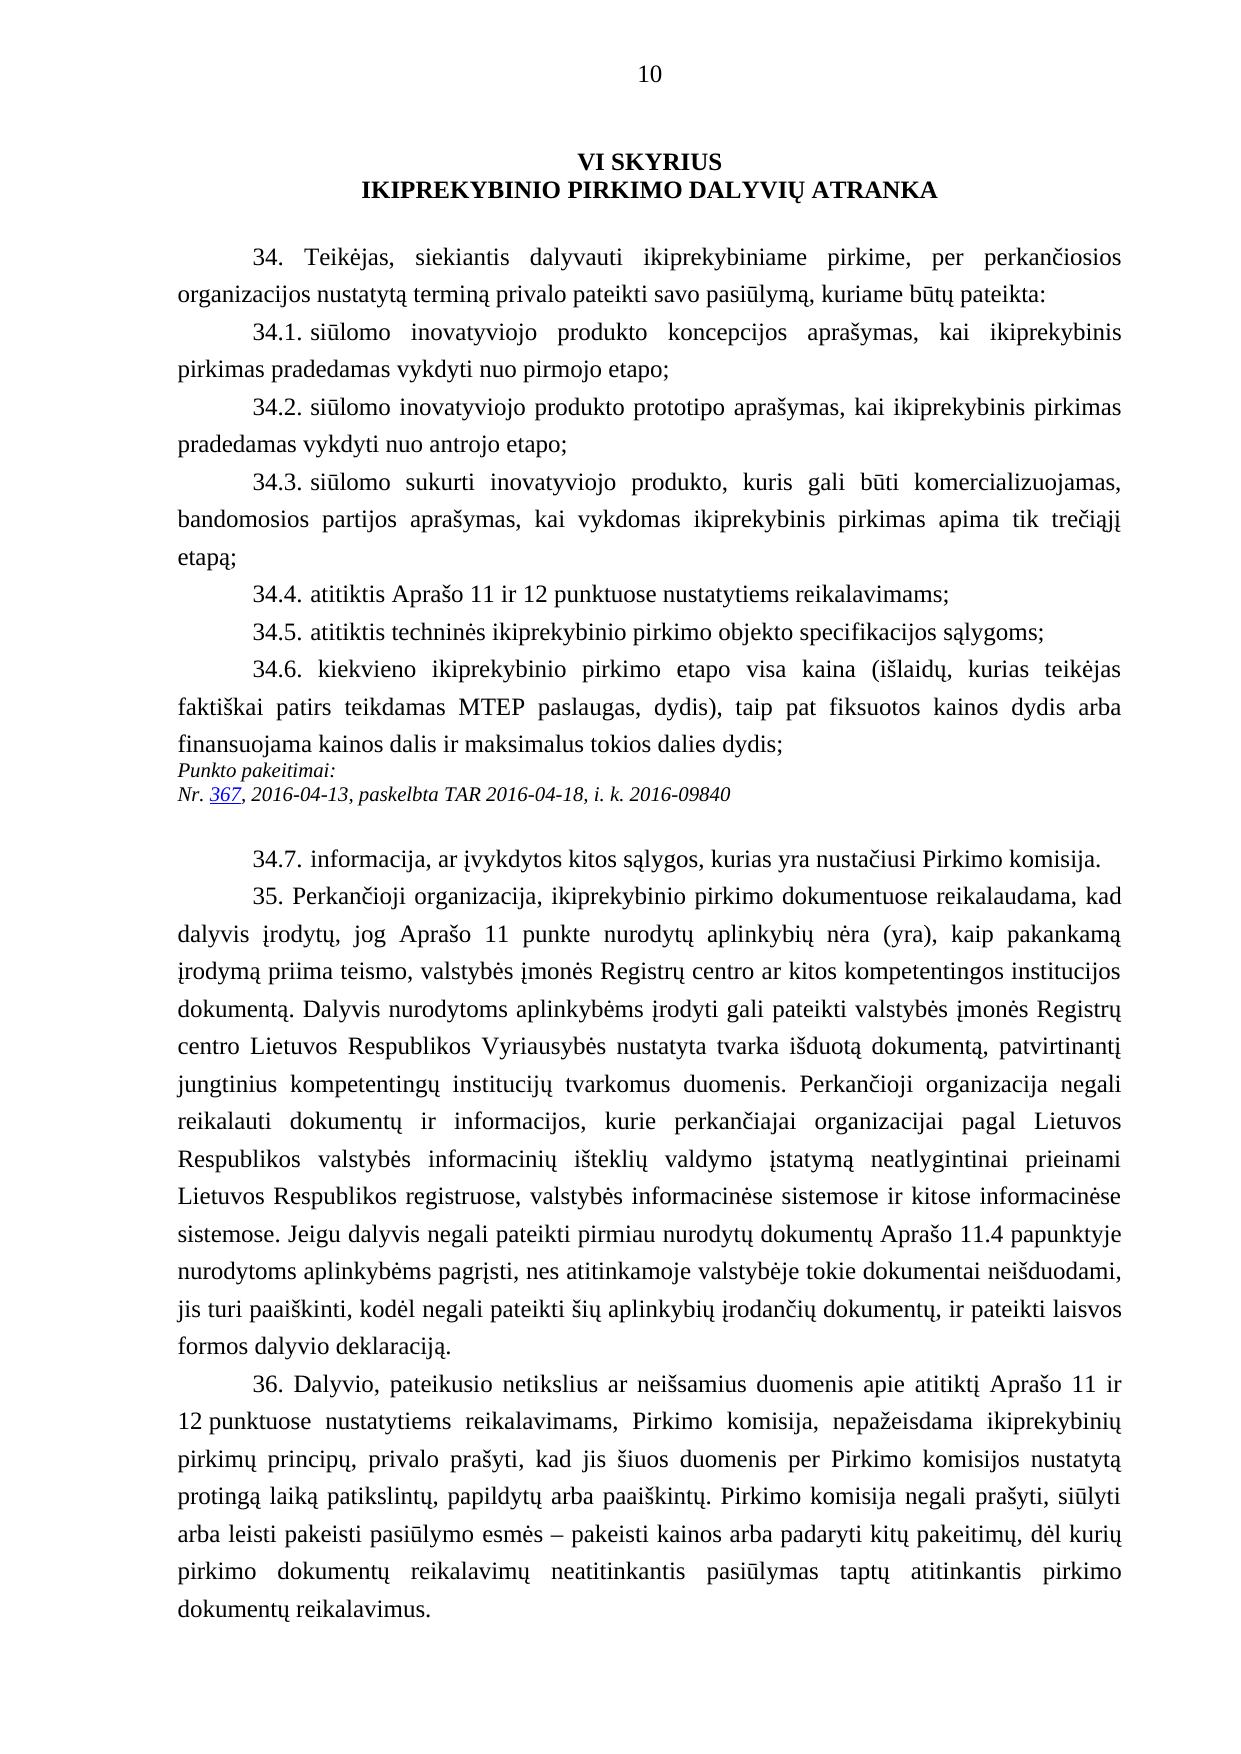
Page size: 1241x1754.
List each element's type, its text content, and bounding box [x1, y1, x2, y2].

text 35. Perkančioji organizacija, ikiprekybinio pirkimo dokumentuose reikalaudama, kad dalyvis įrodytų, jog Aprašo 11 punkte nurodytų aplinkybių nėra (yra), kaip pakankamą įrodymą priima teismo, valstybės įmonės Registrų centro ar kitos kompetentingos institucijos dokumentą. Dalyvis nurodytoms aplinkybėms įrodyti gali pateikti valstybės įmonės Registrų centro Lietuvos Respublikos Vyriausybės nustatyta tvarka išduotą dokumentą, patvirtinantį jungtinius kompetentingų institucijų tvarkomus duomenis. Perkančioji organizacija negali reikalauti dokumentų ir informacijos, kurie perkančiajai organizacijai pagal Lietuvos Respublikos valstybės informacinių išteklių valdymo įstatymą neatlygintinai prieinami Lietuvos Respublikos registruose, valstybės informacinėse sistemose ir kitose informacinėse sistemose. Jeigu dalyvis negali pateikti pirmiau nurodytų dokumentų Aprašo 11.4 papunktyje nurodytoms aplinkybėms pagrįsti, nes atitinkamoje valstybėje tokie dokumentai neišduodami, jis turi paaiškinti, kodėl negali pateikti šių aplinkybių įrodančių dokumentų, ir pateikti laisvos formos dalyvio deklaraciją. [177, 872, 1122, 1360]
text 34.6. kiekvieno ikiprekybinio pirkimo etapo visa kaina (išlaidų, kurias teikėjas faktiškai patirs teikdamas MTEP paslaugas, dydis), taip pat fiksuotos kainos dydis arba finansuojama kainos dalis ir maksimalus tokios dalies dydis; [177, 646, 1122, 758]
text VI SKYRIUS [177, 147, 1122, 176]
text Punkto pakeitimai: [177, 758, 1122, 782]
text 34.5. atitiktis techninės ikiprekybinio pirkimo objekto specifikacijos sąlygoms; [177, 608, 1122, 646]
text 36. Dalyvio, pateikusio netikslius ar neišsamius duomenis apie atitiktį Aprašo 11 ir 12 punktuose nustatytiems reikalavimams, Pirkimo komisija, nepažeisdama ikiprekybinių pirkimų principų, privalo prašyti, kad jis šiuos duomenis per Pirkimo komisijos nustatytą protingą laiką patikslintų, papildytų arba paaiškintų. Pirkimo komisija negali prašyti, siūlyti arba leisti pakeisti pasiūlymo esmės – pakeisti kainos arba padaryti kitų pakeitimų, dėl kurių pirkimo dokumentų reikalavimų neatitinkantis pasiūlymas taptų atitinkantis pirkimo dokumentų reikalavimus. [177, 1360, 1122, 1622]
text Nr. 367, 2016-04-13, paskelbta TAR 2016-04-18, i. k. 2016-09840 [177, 782, 1122, 806]
text 34. Teikėjas, siekiantis dalyvauti ikiprekybiniame pirkime, per perkančiosios organizacijos nustatytą terminą privalo pateikti savo pasiūlymą, kuriame būtų pateikta: [177, 233, 1122, 308]
text 34.7. informacija, ar įvykdytos kitos sąlygos, kurias yra nustačiusi Pirkimo komisija. [177, 835, 1122, 872]
text IKIPREKYBINIO PIRKIMO DALYVIŲ ATRANKA [177, 176, 1122, 204]
text 34.2. siūlomo inovatyviojo produkto prototipo aprašymas, kai ikiprekybinis pirkimas pradedamas vykdyti nuo antrojo etapo; [177, 383, 1122, 458]
text 34.3. siūlomo sukurti inovatyviojo produkto, kuris gali būti komercializuojamas, bandomosios partijos aprašymas, kai vykdomas ikiprekybinis pirkimas apima tik trečiąjį etapą; [177, 458, 1122, 571]
text 34.4. atitiktis Aprašo 11 ir 12 punktuose nustatytiems reikalavimams; [177, 571, 1122, 608]
text 34.1. siūlomo inovatyviojo produkto koncepcijos aprašymas, kai ikiprekybinis pirkimas pradedamas vykdyti nuo pirmojo etapo; [177, 308, 1122, 383]
